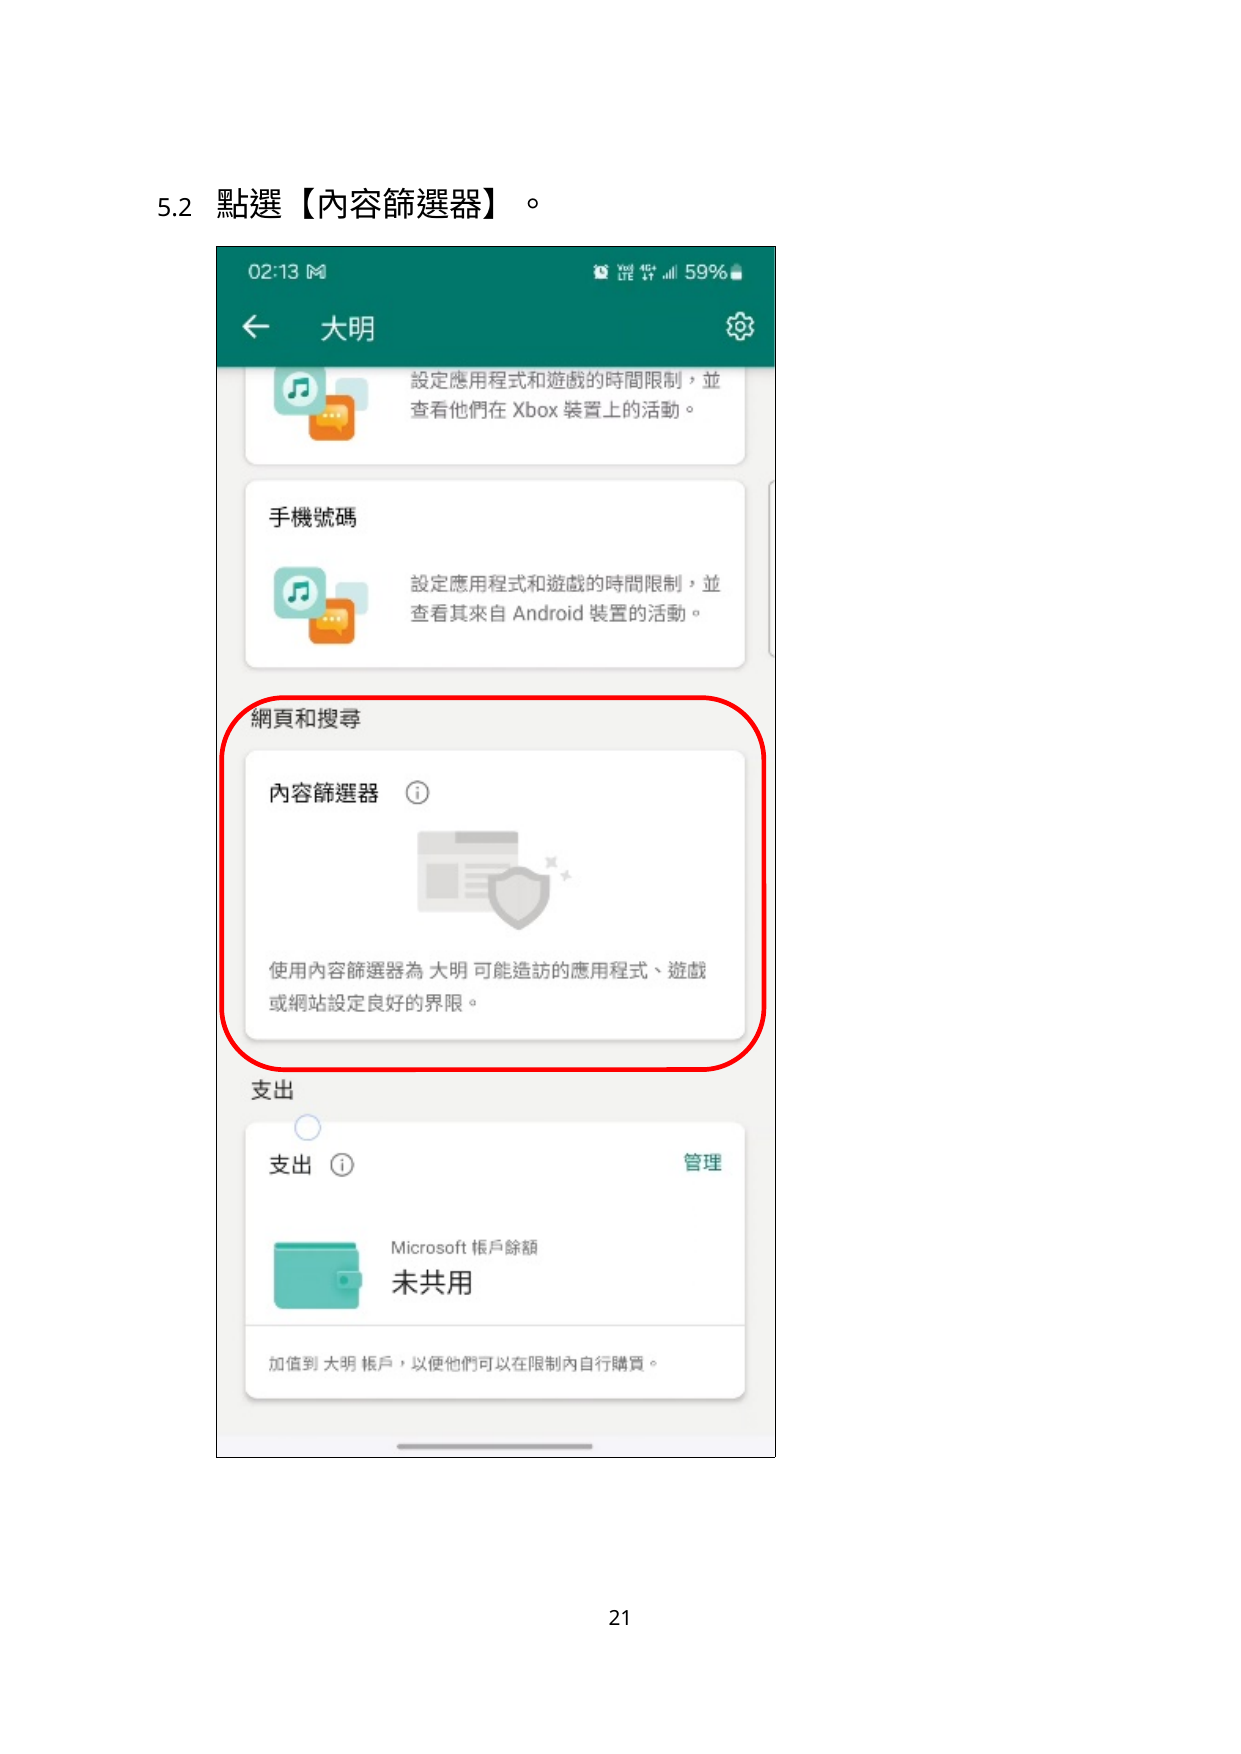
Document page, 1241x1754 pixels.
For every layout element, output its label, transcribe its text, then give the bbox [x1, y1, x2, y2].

list 點選【內容篩選器】。 [157, 164, 1128, 239]
picture [217, 247, 775, 1457]
